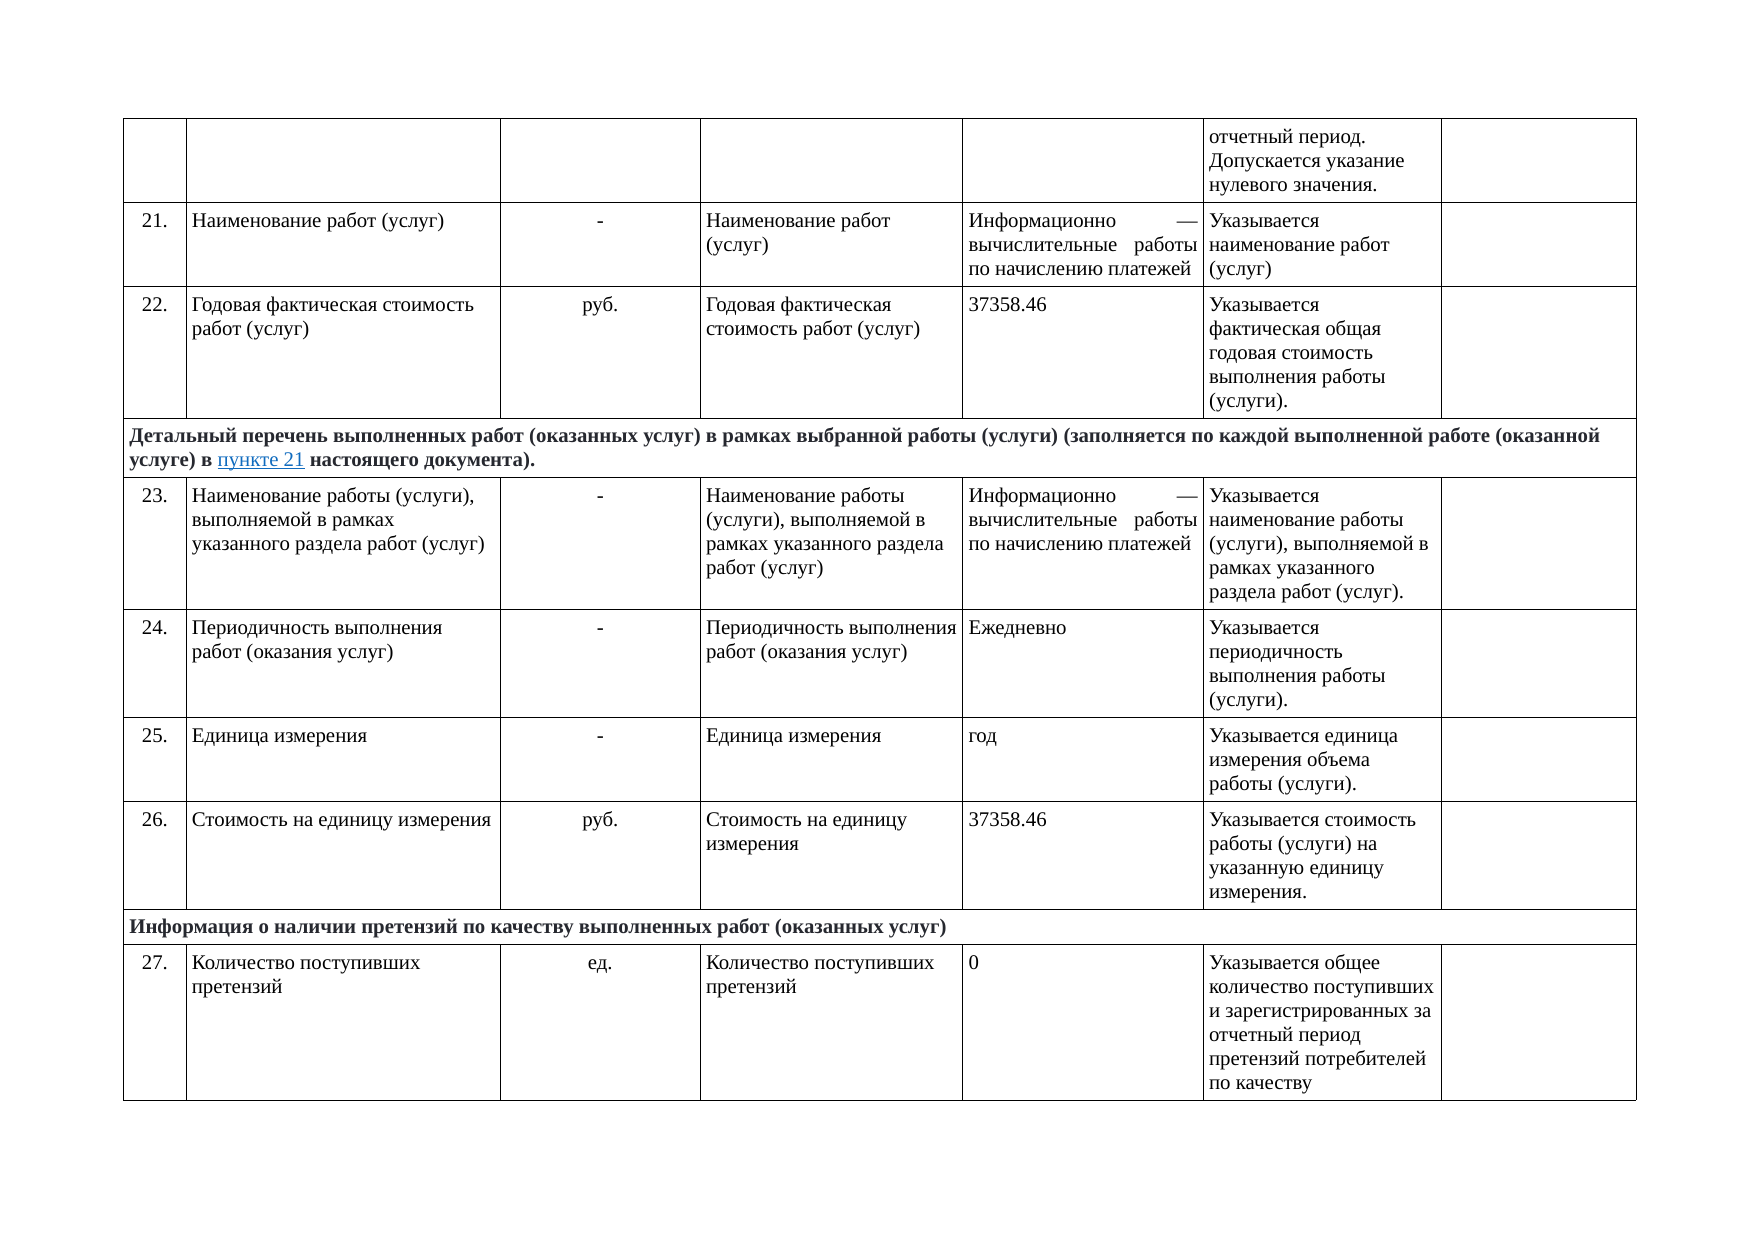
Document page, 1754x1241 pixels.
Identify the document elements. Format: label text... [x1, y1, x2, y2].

table_cell Количество поступивших претензий [701, 945, 962, 1100]
table_cell 25. [124, 718, 186, 801]
table_cell [1442, 802, 1636, 908]
table_cell Указывается периодичность выполнения работы (услуги). [1204, 610, 1441, 717]
table_cell Указывается наименование работ (услуг) [1204, 203, 1441, 286]
table_cell Детальный перечень выполненных работ (оказанных услуг) в рамках выбранной работы (услуги) (заполняется по каждой выполненной работе (оказанной услуге) в пункте 21 настоящего документа). [124, 419, 1636, 477]
table_cell Указывается фактическая общая годовая стоимость выполнения работы (услуги). [1204, 287, 1441, 417]
table_cell [1442, 287, 1636, 417]
table_cell Периодичность выполнения работ (оказания услуг) [701, 610, 962, 717]
table_cell [963, 119, 1203, 202]
table_cell 27. [124, 945, 186, 1100]
table_cell отчетный период. Допускается указание нулевого значения. [1204, 119, 1441, 202]
table_cell [501, 119, 700, 202]
table_cell Указывается единица измерения объема работы (услуги). [1204, 718, 1441, 801]
table_cell Наименование работ (услуг) [701, 203, 962, 286]
table_cell Указывается общее количество поступивших и зарегистрированных за отчетный период претензий потребителей по качеству [1204, 945, 1441, 1100]
table_cell Наименование работы (услуги), выполняемой в рамках указанного раздела работ (услуг) [701, 478, 962, 609]
table_cell [1442, 478, 1636, 609]
table_cell - [501, 478, 700, 609]
table_cell Годовая фактическая стоимость работ (услуг) [701, 287, 962, 417]
table_cell 22. [124, 287, 186, 417]
table_cell [124, 119, 186, 202]
table_cell Информационно — вычислительные работы по начислению платежей [963, 478, 1203, 609]
table_cell - [501, 718, 700, 801]
table_cell Информационно — вычислительные работы по начислению платежей [963, 203, 1203, 286]
table_cell Ежедневно [963, 610, 1203, 717]
table_cell Информация о наличии претензий по качеству выполненных работ (оказанных услуг) [124, 910, 1636, 944]
table_cell 21. [124, 203, 186, 286]
table_cell Периодичность выполнения работ (оказания услуг) [187, 610, 500, 717]
table_cell [1442, 718, 1636, 801]
table_cell Наименование работы (услуги), выполняемой в рамках указанного раздела работ (услуг) [187, 478, 500, 609]
table_cell Годовая фактическая стоимость работ (услуг) [187, 287, 500, 417]
table_cell 24. [124, 610, 186, 717]
table_cell 23. [124, 478, 186, 609]
table_cell Стоимость на единицу измерения [187, 802, 500, 908]
table_cell 37358,46 [963, 287, 1203, 417]
table_cell Указывается наименование работы (услуги), выполняемой в рамках указанного раздела работ (услуг). [1204, 478, 1441, 609]
table_cell Единица измерения [701, 718, 962, 801]
table_cell 26. [124, 802, 186, 908]
table_cell - [501, 203, 700, 286]
table_cell [1442, 119, 1636, 202]
table_cell [187, 119, 500, 202]
table_cell ед. [501, 945, 700, 1100]
table_cell [1442, 610, 1636, 717]
table_cell Стоимость на единицу измерения [701, 802, 962, 908]
table_cell Наименование работ (услуг) [187, 203, 500, 286]
table_cell [701, 119, 962, 202]
table_cell Количество поступивших претензий [187, 945, 500, 1100]
table_cell год [963, 718, 1203, 801]
table_cell Указывается стоимость работы (услуги) на указанную единицу измерения. [1204, 802, 1441, 908]
table_cell 0 [963, 945, 1203, 1100]
table_cell 37358,46 [963, 802, 1203, 908]
table_cell [1442, 203, 1636, 286]
table_cell Единица измерения [187, 718, 500, 801]
table_cell - [501, 610, 700, 717]
table_cell руб. [501, 287, 700, 417]
table_cell руб. [501, 802, 700, 908]
table_cell [1442, 945, 1636, 1100]
